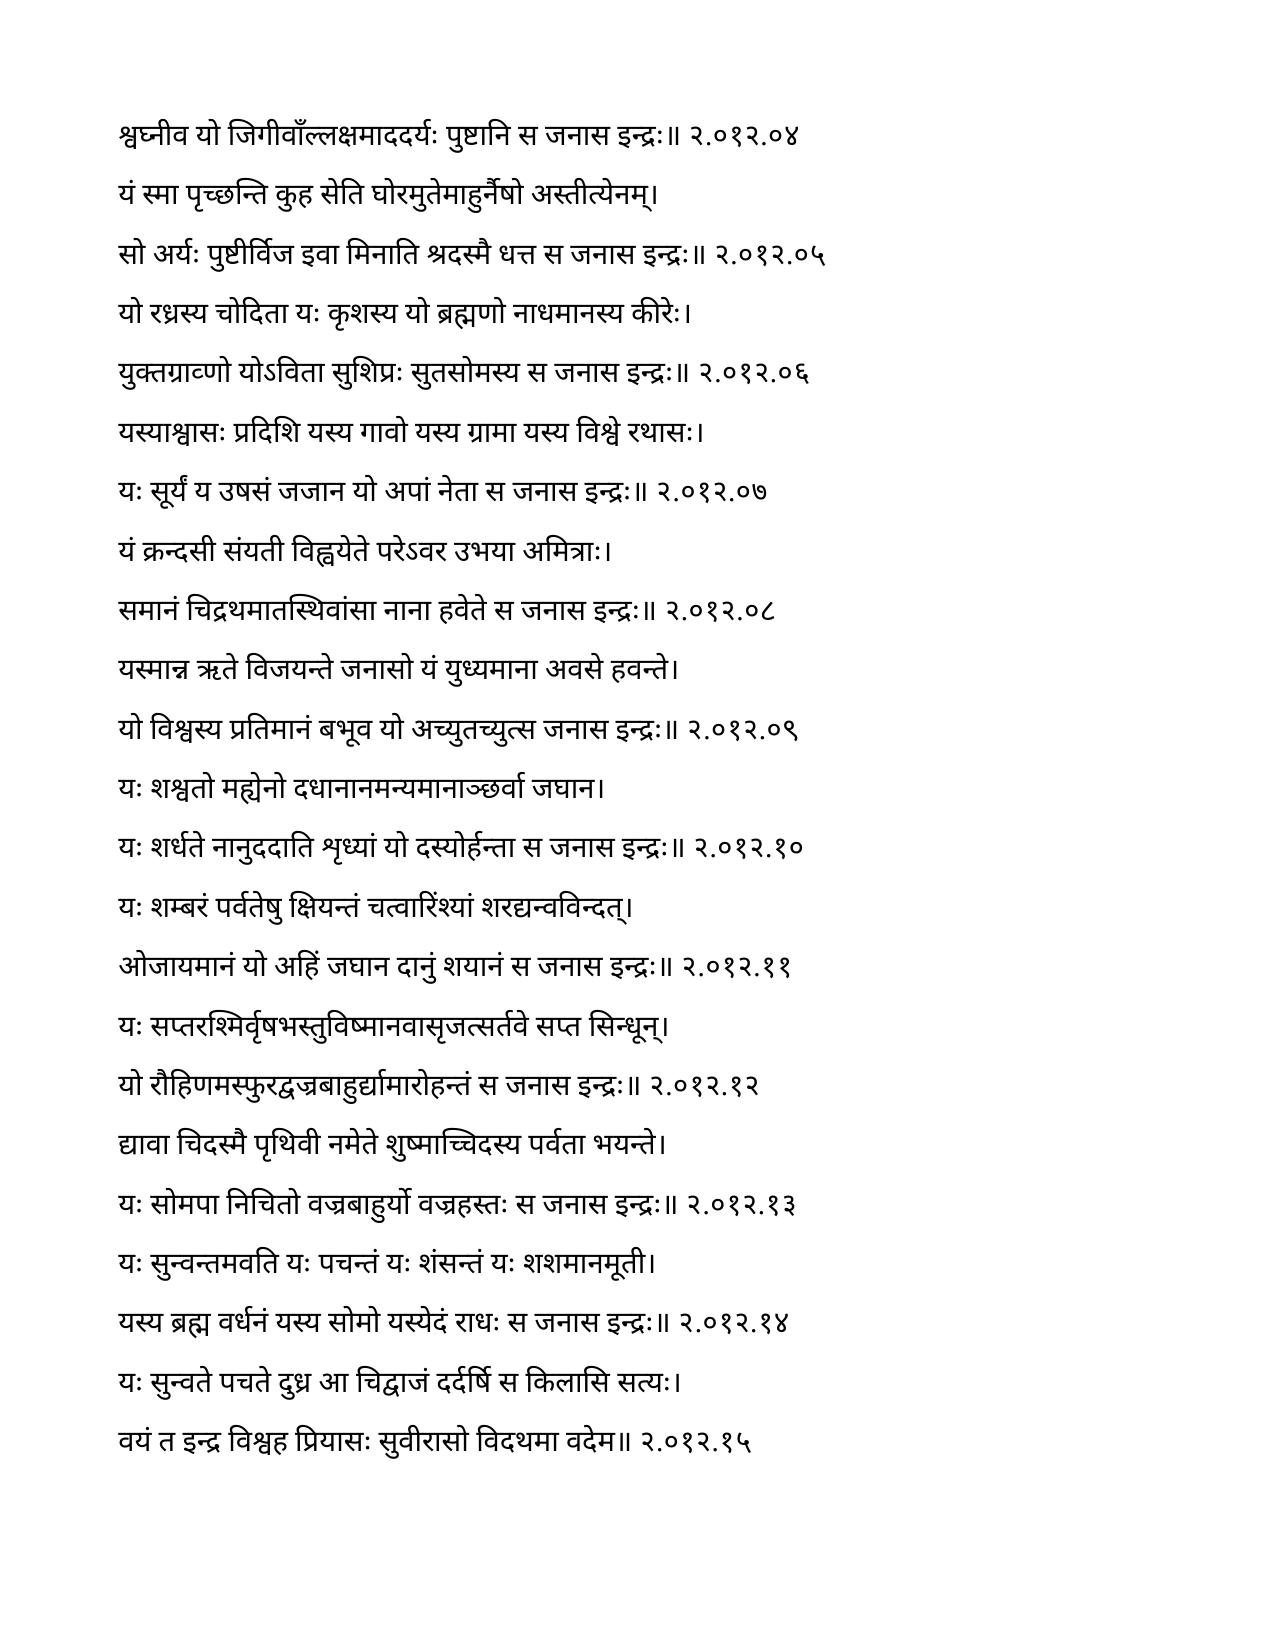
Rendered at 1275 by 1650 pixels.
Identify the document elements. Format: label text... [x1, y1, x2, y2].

text यस्य ब्रह्म वर्धनं यस्य सोमो यस्येदं राधः स जनास इन्द्रः॥ २.०१२.१४ [118, 1306, 1157, 1339]
text युक्तग्राव्णो योऽविता सुशिप्रः सुतसोमस्य स जनास इन्द्रः॥ २.०१२.०६ [132, 356, 356, 389]
text यः शर्धते नानुददाति शृध्यां यो दस्योर्हन्ता स जनास इन्द्रः॥ २.०१२.१० [118, 831, 294, 864]
text युक्तग्राव्णो योऽविता सुशिप्रः सुतसोमस्य स जनास इन्द्रः॥ २.०१२.०६ [348, 356, 468, 389]
text यस्मान्न ऋते विजयन्ते जनासो यं युध्यमाना अवसे हवन्ते। [118, 652, 1157, 686]
text ओजायमानं यो अहिं जघान दानुं शयानं स जनास इन्द्रः॥ २.०१२.११ [118, 949, 1157, 983]
text यं क्रन्दसी संयती विह्वयेते परेऽवर उभया अमित्राः। [118, 534, 1157, 567]
text यः शम्बरं पर्वतेषु क्षियन्तं चत्वारिंश्यां शरद्यन्वविन्दत्। [118, 890, 1157, 923]
text यः सप्तरश्मिर्वृषभस्तुविष्मानवासृजत्सर्तवे सप्त सिन्धून्। [118, 1009, 1157, 1042]
text यस्याश्वासः प्रदिशि यस्य गावो यस्य ग्रामा यस्य विश्वे रथासः। [118, 415, 1157, 448]
text श्वघ्नीव यो जिगीवाँल्लक्षमाददर्यः पुष्टानि स जनास इन्द्रः॥ २.०१२.०४ [118, 118, 1157, 152]
text यः सुन्वते पचते दुध्र आ चिद्वाजं दर्दर्षि स किलासि सत्यः। [118, 1365, 1157, 1398]
text यः सोमपा निचितो वज्रबाहुर्यो वज्रहस्तः स जनास इन्द्रः॥ २.०१२.१३ [118, 1187, 1157, 1220]
text सो अर्यः पुष्टीर्विज इवा मिनाति श्रदस्मै धत्त स जनास इन्द्रः॥ २.०१२.०५ [118, 237, 1157, 270]
text वयं त इन्द्र विश्वह प्रियासः सुवीरासो विदथमा वदेम॥ २.०१२.१५ [118, 1424, 1157, 1458]
text यं स्मा पृच्छन्ति कुह सेति घोरमुतेमाहुर्नैषो अस्तीत्येनम्। [118, 177, 1157, 211]
text यः शश्वतो मह्येनो दधानानमन्यमानाञ्छर्वा जघान। [118, 771, 1157, 805]
text युक्तग्राव्णो योऽविता सुशिप्रः सुतसोमस्य स जनास इन्द्रः॥ २.०१२.०६ [427, 356, 1157, 389]
text यः सुन्वन्तमवति यः पचन्तं यः शंसन्तं यः शशमानमूती। [118, 1246, 1157, 1280]
text समानं चिद्रथमातस्थिवांसा नाना हवेते स जनास इन्द्रः॥ २.०१२.०८ [118, 593, 1157, 627]
text यः शर्धते नानुददाति शृध्यां यो दस्योर्हन्ता स जनास इन्द्रः॥ २.०१२.१० [249, 831, 1157, 864]
text यो रध्रस्य चोदिता यः कृशस्य यो ब्रह्मणो नाधमानस्य कीरेः। [118, 296, 1157, 330]
text द्यावा चिदस्मै पृथिवी नमेते शुष्माच्चिदस्य पर्वता भयन्ते। [118, 1127, 1157, 1161]
text यः सूर्यं य उषसं जजान यो अपां नेता स जनास इन्द्रः॥ २.०१२.०७ [118, 474, 1157, 508]
text यो विश्वस्य प्रतिमानं बभूव यो अच्युतच्युत्स जनास इन्द्रः॥ २.०१२.०९ [118, 712, 1157, 745]
text यो रौहिणमस्फुरद्वज्रबाहुर्द्यामारोहन्तं स जनास इन्द्रः॥ २.०१२.१२ [118, 1068, 1157, 1102]
